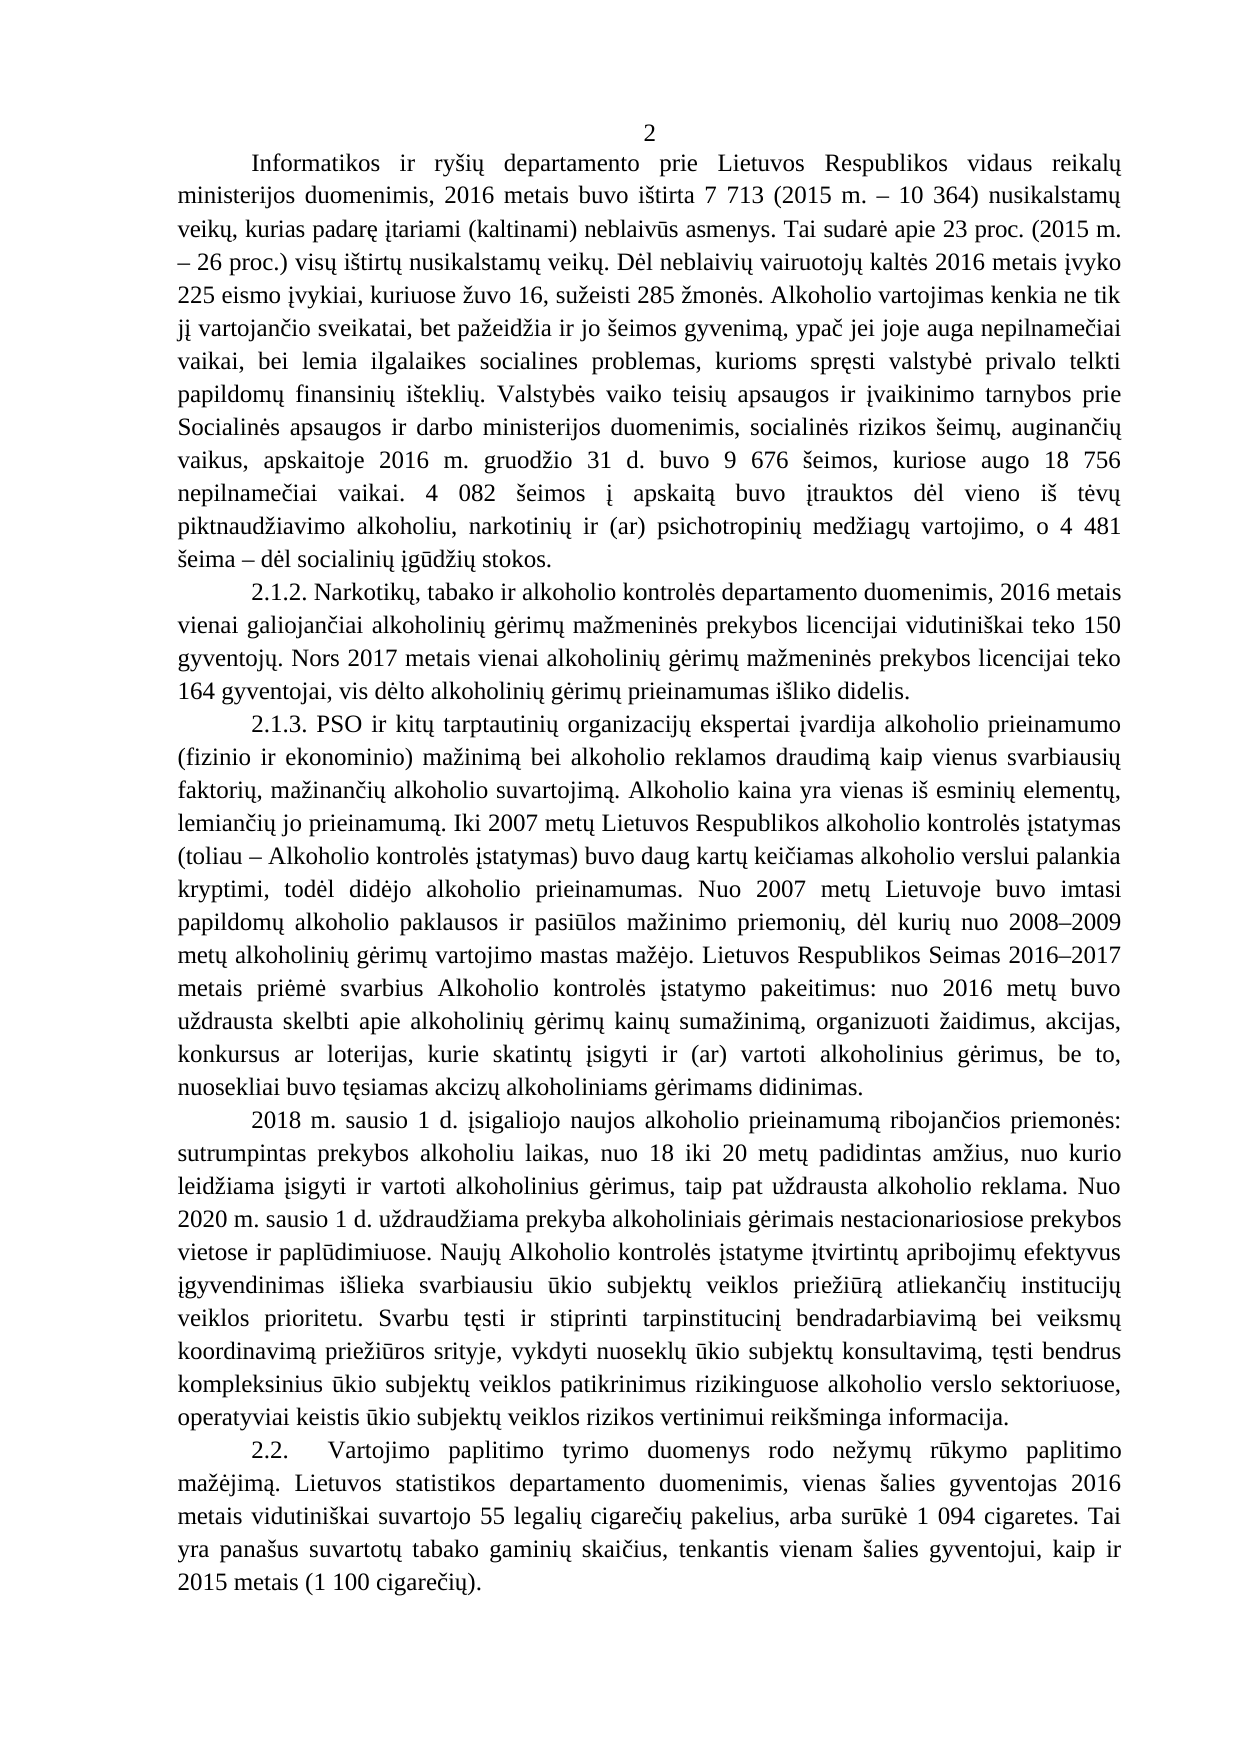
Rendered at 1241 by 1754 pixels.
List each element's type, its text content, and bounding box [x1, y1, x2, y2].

text 2.1.3. PSO ir kitų tarptautinių organizacijų ekspertai įvardija alkoholio prieinamumo (fizinio ir ekonominio) mažinimą bei alkoholio reklamos draudimą kaip vienus svarbiausių faktorių, mažinančių alkoholio suvartojimą. Alkoholio kaina yra vienas iš esminių elementų, lemiančių jo prieinamumą. Iki 2007 metų Lietuvos Respublikos alkoholio kontrolės įstatymas (toliau – Alkoholio kontrolės įstatymas) buvo daug kartų keičiamas alkoholio verslui palankia kryptimi, todėl didėjo alkoholio prieinamumas. Nuo 2007 metų Lietuvoje buvo imtasi papildomų alkoholio paklausos ir pasiūlos mažinimo priemonių, dėl kurių nuo 2008–2009 metų alkoholinių gėrimų vartojimo mastas mažėjo. Lietuvos Respublikos Seimas 2016–2017 metais priėmė svarbius Alkoholio kontrolės įstatymo pakeitimus: nuo 2016 metų buvo uždrausta skelbti apie alkoholinių gėrimų kainų sumažinimą, organizuoti žaidimus, akcijas, konkursus ar loterijas, kurie skatintų įsigyti ir (ar) vartoti alkoholinius gėrimus, be to, nuosekliai buvo tęsiamas akcizų alkoholiniams gėrimams didinimas. [177, 709, 1122, 1101]
text 2018 m. sausio 1 d. įsigaliojo naujos alkoholio prieinamumą ribojančios priemonės: sutrumpintas prekybos alkoholiu laikas, nuo 18 iki 20 metų padidintas amžius, nuo kurio leidžiama įsigyti ir vartoti alkoholinius gėrimus, taip pat uždrausta alkoholio reklama. Nuo 2020 m. sausio 1 d. uždraudžiama prekyba alkoholiniais gėrimais nestacionariosiose prekybos vietose ir paplūdimiuose. Naujų Alkoholio kontrolės įstatyme įtvirtintų apribojimų efektyvus įgyvendinimas išlieka svarbiausiu ūkio subjektų veiklos priežiūrą atliekančių institucijų veiklos prioritetu. Svarbu tęsti ir stiprinti tarpinstitucinį bendradarbiavimą bei veiksmų koordinavimą priežiūros srityje, vykdyti nuoseklų ūkio subjektų konsultavimą, tęsti bendrus kompleksinius ūkio subjektų veiklos patikrinimus rizikinguose alkoholio verslo sektoriuose, operatyviai keistis ūkio subjektų veiklos rizikos vertinimui reikšminga informacija. [177, 1105, 1122, 1431]
text Informatikos ir ryšių departamento prie Lietuvos Respublikos vidaus reikalų ministerijos duomenimis, 2016 metais buvo ištirta 7 713 (2015 m. – 10 364) nusikalstamų veikų, kurias padarę įtariami (kaltinami) neblaivūs asmenys. Tai sudarė apie 23 proc. (2015 m. – 26 proc.) visų ištirtų nusikalstamų veikų. Dėl neblaivių vairuotojų kaltės 2016 metais įvyko 225 eismo įvykiai, kuriuose žuvo 16, sužeisti 285 žmonės. Alkoholio vartojimas kenkia ne tik jį vartojančio sveikatai, bet pažeidžia ir jo šeimos gyvenimą, ypač jei joje auga nepilnamečiai vaikai, bei lemia ilgalaikes socialines problemas, kurioms spręsti valstybė privalo telkti papildomų finansinių išteklių. Valstybės vaiko teisių apsaugos ir įvaikinimo tarnybos prie Socialinės apsaugos ir darbo ministerijos duomenimis, socialinės rizikos šeimų, auginančių vaikus, apskaitoje 2016 m. gruodžio 31 d. buvo 9 676 šeimos, kuriose augo 18 756 nepilnamečiai vaikai. 4 082 šeimos į apskaitą buvo įtrauktos dėl vieno iš tėvų piktnaudžiavimo alkoholiu, narkotinių ir (ar) psichotropinių medžiagų vartojimo, o 4 481 šeima – dėl socialinių įgūdžių stokos. [177, 148, 1122, 573]
text 2.1.2. Narkotikų, tabako ir alkoholio kontrolės departamento duomenimis, 2016 metais vienai galiojančiai alkoholinių gėrimų mažmeninės prekybos licencijai vidutiniškai teko 150 gyventojų. Nors 2017 metais vienai alkoholinių gėrimų mažmeninės prekybos licencijai teko 164 gyventojai, vis dėlto alkoholinių gėrimų prieinamumas išliko didelis. [177, 577, 1122, 705]
text 2.2. Vartojimo paplitimo tyrimo duomenys rodo nežymų rūkymo paplitimo mažėjimą. Lietuvos statistikos departamento duomenimis, vienas šalies gyventojas 2016 metais vidutiniškai suvartojo 55 legalių cigarečių pakelius, arba surūkė 1 094 cigaretes. Tai yra panašus suvartotų tabako gaminių skaičius, tenkantis vienam šalies gyventojui, kaip ir 2015 metais (1 100 cigarečių). [177, 1435, 1122, 1596]
